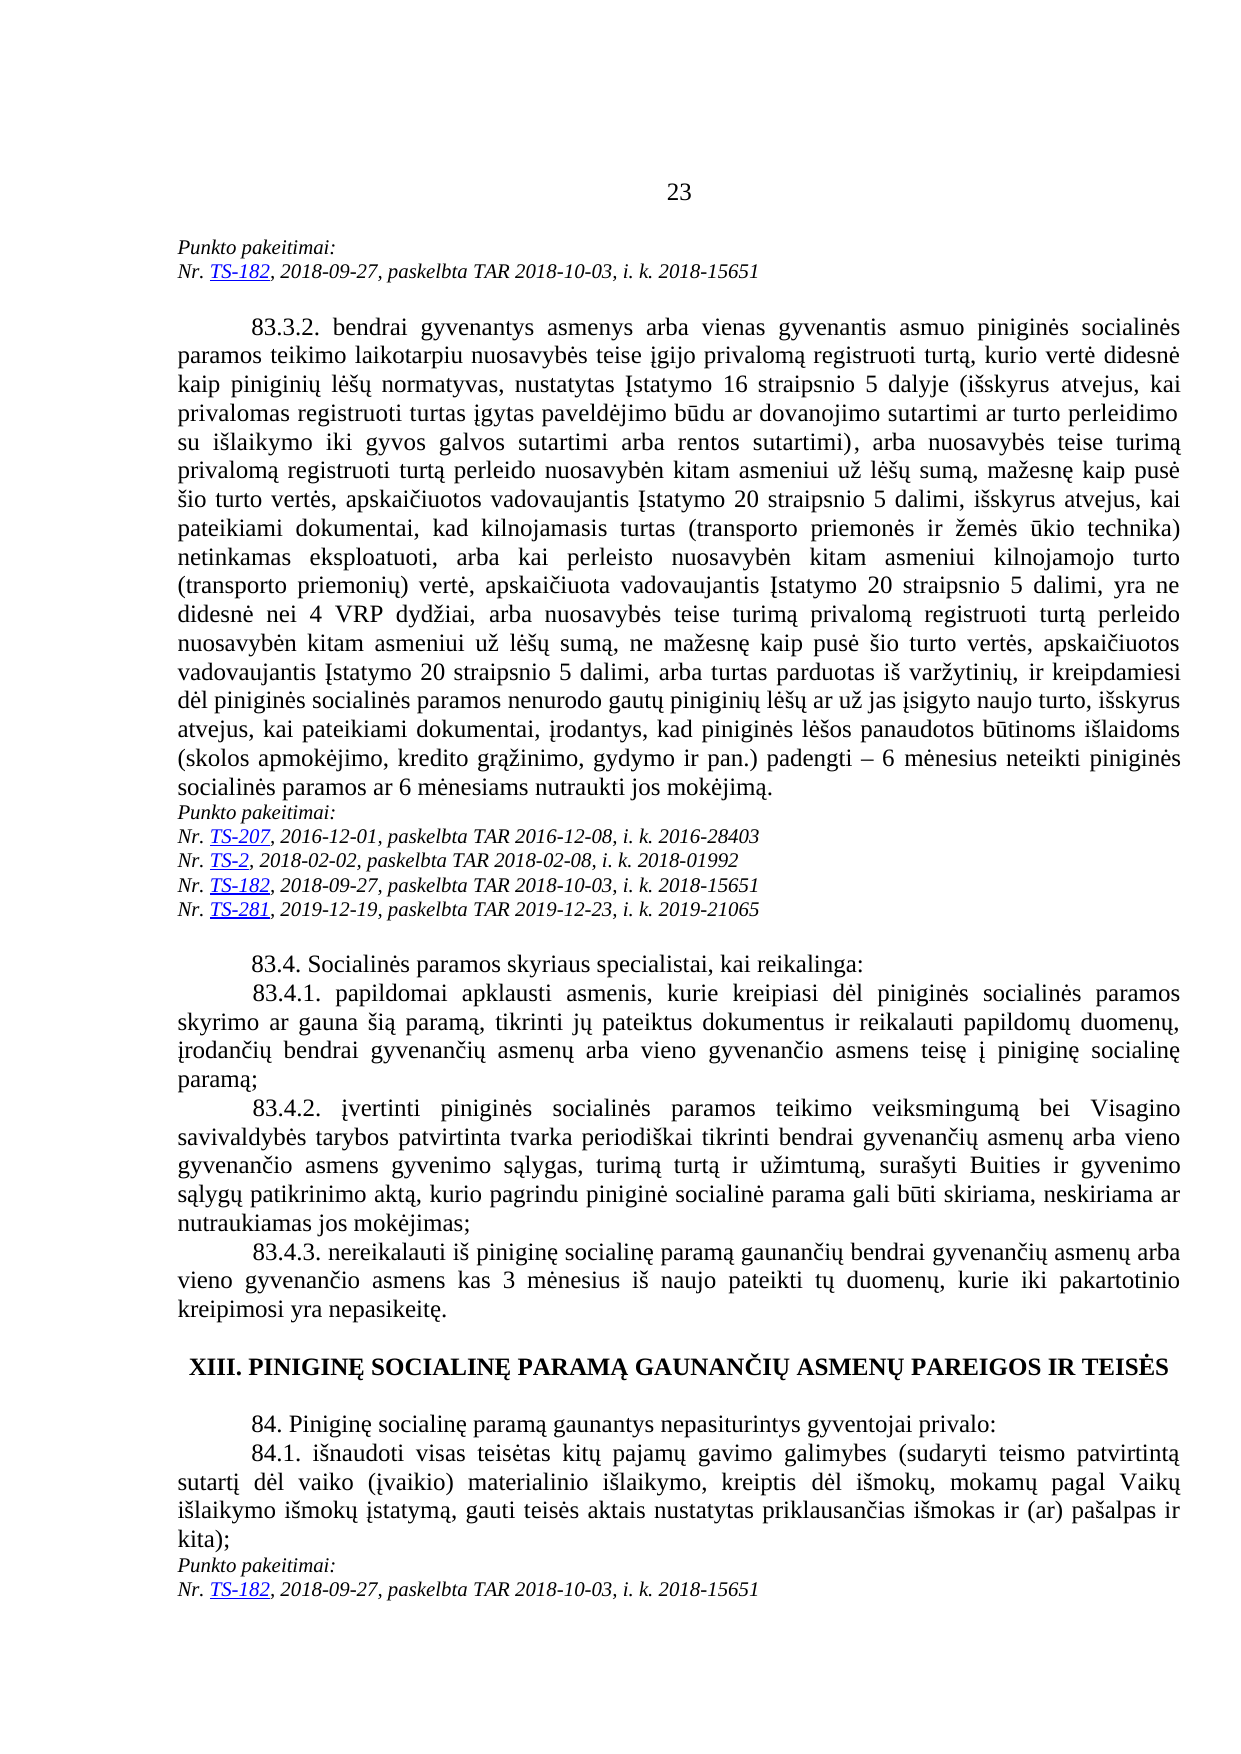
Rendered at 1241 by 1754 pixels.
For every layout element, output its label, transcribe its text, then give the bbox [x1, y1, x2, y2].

text XIII. PINIGINĘ SOCIALINĘ PARAMĄ GAUNANČIŲ ASMENŲ PAREIGOS IR TEISĖS [177, 1352, 1181, 1381]
text 84. Piniginę socialinę paramą gaunantys nepasiturintys gyventojai privalo: [177, 1409, 1181, 1438]
text Punkto pakeitimai: [177, 1553, 1181, 1577]
text 83.3.2. bendrai gyvenantys asmenys arba vienas gyvenantis asmuo piniginės socialinės paramos teikimo laikotarpiu nuosavybės teise įgijo privalomą registruoti turtą, kurio vertė didesnė kaip piniginių lėšų normatyvas, nustatytas Įstatymo 16 straipsnio 5 dalyje (išskyrus atvejus, kai privalomas registruoti turtas įgytas paveldėjimo būdu ar dovanojimo sutartimi ar turto perleidimo su išlaikymo iki gyvos galvos sutartimi arba rentos sutartimi), arba nuosavybės teise turimą privalomą registruoti turtą perleido nuosavybėn kitam asmeniui už lėšų sumą, mažesnę kaip pusė šio turto vertės, apskaičiuotos vadovaujantis Įstatymo 20 straipsnio 5 dalimi, išskyrus atvejus, kai pateikiami dokumentai, kad kilnojamasis turtas (transporto priemonės ir žemės ūkio technika) netinkamas eksploatuoti, arba kai perleisto nuosavybėn kitam asmeniui kilnojamojo turto (transporto priemonių) vertė, apskaičiuota vadovaujantis Įstatymo 20 straipsnio 5 dalimi, yra ne didesnė nei 4 VRP dydžiai, arba nuosavybės teise turimą privalomą registruoti turtą perleido nuosavybėn kitam asmeniui už lėšų sumą, ne mažesnę kaip pusė šio turto vertės, apskaičiuotos vadovaujantis Įstatymo 20 straipsnio 5 dalimi, arba turtas parduotas iš varžytinių, ir kreipdamiesi dėl piniginės socialinės paramos nenurodo gautų piniginių lėšų ar už jas įsigyto naujo turto, išskyrus atvejus, kai pateikiami dokumentai, įrodantys, kad piniginės lėšos panaudotos būtinoms išlaidoms (skolos apmokėjimo, kredito grąžinimo, gydymo ir pan.) padengti – 6 mėnesius neteikti piniginės socialinės paramos ar 6 mėnesiams nutraukti jos mokėjimą. [177, 312, 1181, 800]
text 83.4. Socialinės paramos skyriaus specialistai, kai reikalinga: [177, 949, 1181, 978]
text 83.4.3. nereikalauti iš piniginę socialinę paramą gaunančių bendrai gyvenančių asmenų arba vieno gyvenančio asmens kas 3 mėnesius iš naujo pateikti tų duomenų, kurie iki pakartotinio kreipimosi yra nepasikeitę. [177, 1237, 1181, 1323]
text Nr. TS-281, 2019-12-19, paskelbta TAR 2019-12-23, i. k. 2019-21065 [177, 897, 1181, 921]
text 83.4.1. papildomai apklausti asmenis, kurie kreipiasi dėl piniginės socialinės paramos skyrimo ar gauna šią paramą, tikrinti jų pateiktus dokumentus ir reikalauti papildomų duomenų, įrodančių bendrai gyvenančių asmenų arba vieno gyvenančio asmens teisę į piniginę socialinę paramą; [177, 978, 1181, 1093]
text Punkto pakeitimai: [177, 235, 1181, 259]
text Nr. TS-207, 2016-12-01, paskelbta TAR 2016-12-08, i. k. 2016-28403 [177, 824, 1181, 848]
text Punkto pakeitimai: [177, 800, 1181, 824]
text Nr. TS-182, 2018-09-27, paskelbta TAR 2018-10-03, i. k. 2018-15651 [177, 259, 1181, 283]
text 83.4.2. įvertinti piniginės socialinės paramos teikimo veiksmingumą bei Visagino savivaldybės tarybos patvirtinta tvarka periodiškai tikrinti bendrai gyvenančių asmenų arba vieno gyvenančio asmens gyvenimo sąlygas, turimą turtą ir užimtumą, surašyti Buities ir gyvenimo sąlygų patikrinimo aktą, kurio pagrindu piniginė socialinė parama gali būti skiriama, neskiriama ar nutraukiamas jos mokėjimas; [177, 1093, 1181, 1237]
text Nr. TS-182, 2018-09-27, paskelbta TAR 2018-10-03, i. k. 2018-15651 [177, 1577, 1181, 1601]
text Nr. TS-2, 2018-02-02, paskelbta TAR 2018-02-08, i. k. 2018-01992 [177, 848, 1181, 872]
text Nr. TS-182, 2018-09-27, paskelbta TAR 2018-10-03, i. k. 2018-15651 [177, 872, 1181, 897]
text 84.1. išnaudoti visas teisėtas kitų pajamų gavimo galimybes (sudaryti teismo patvirtintą sutartį dėl vaiko (įvaikio) materialinio išlaikymo, kreiptis dėl išmokų, mokamų pagal Vaikų išlaikymo išmokų įstatymą, gauti teisės aktais nustatytas priklausančias išmokas ir (ar) pašalpas ir kita); [177, 1438, 1181, 1553]
